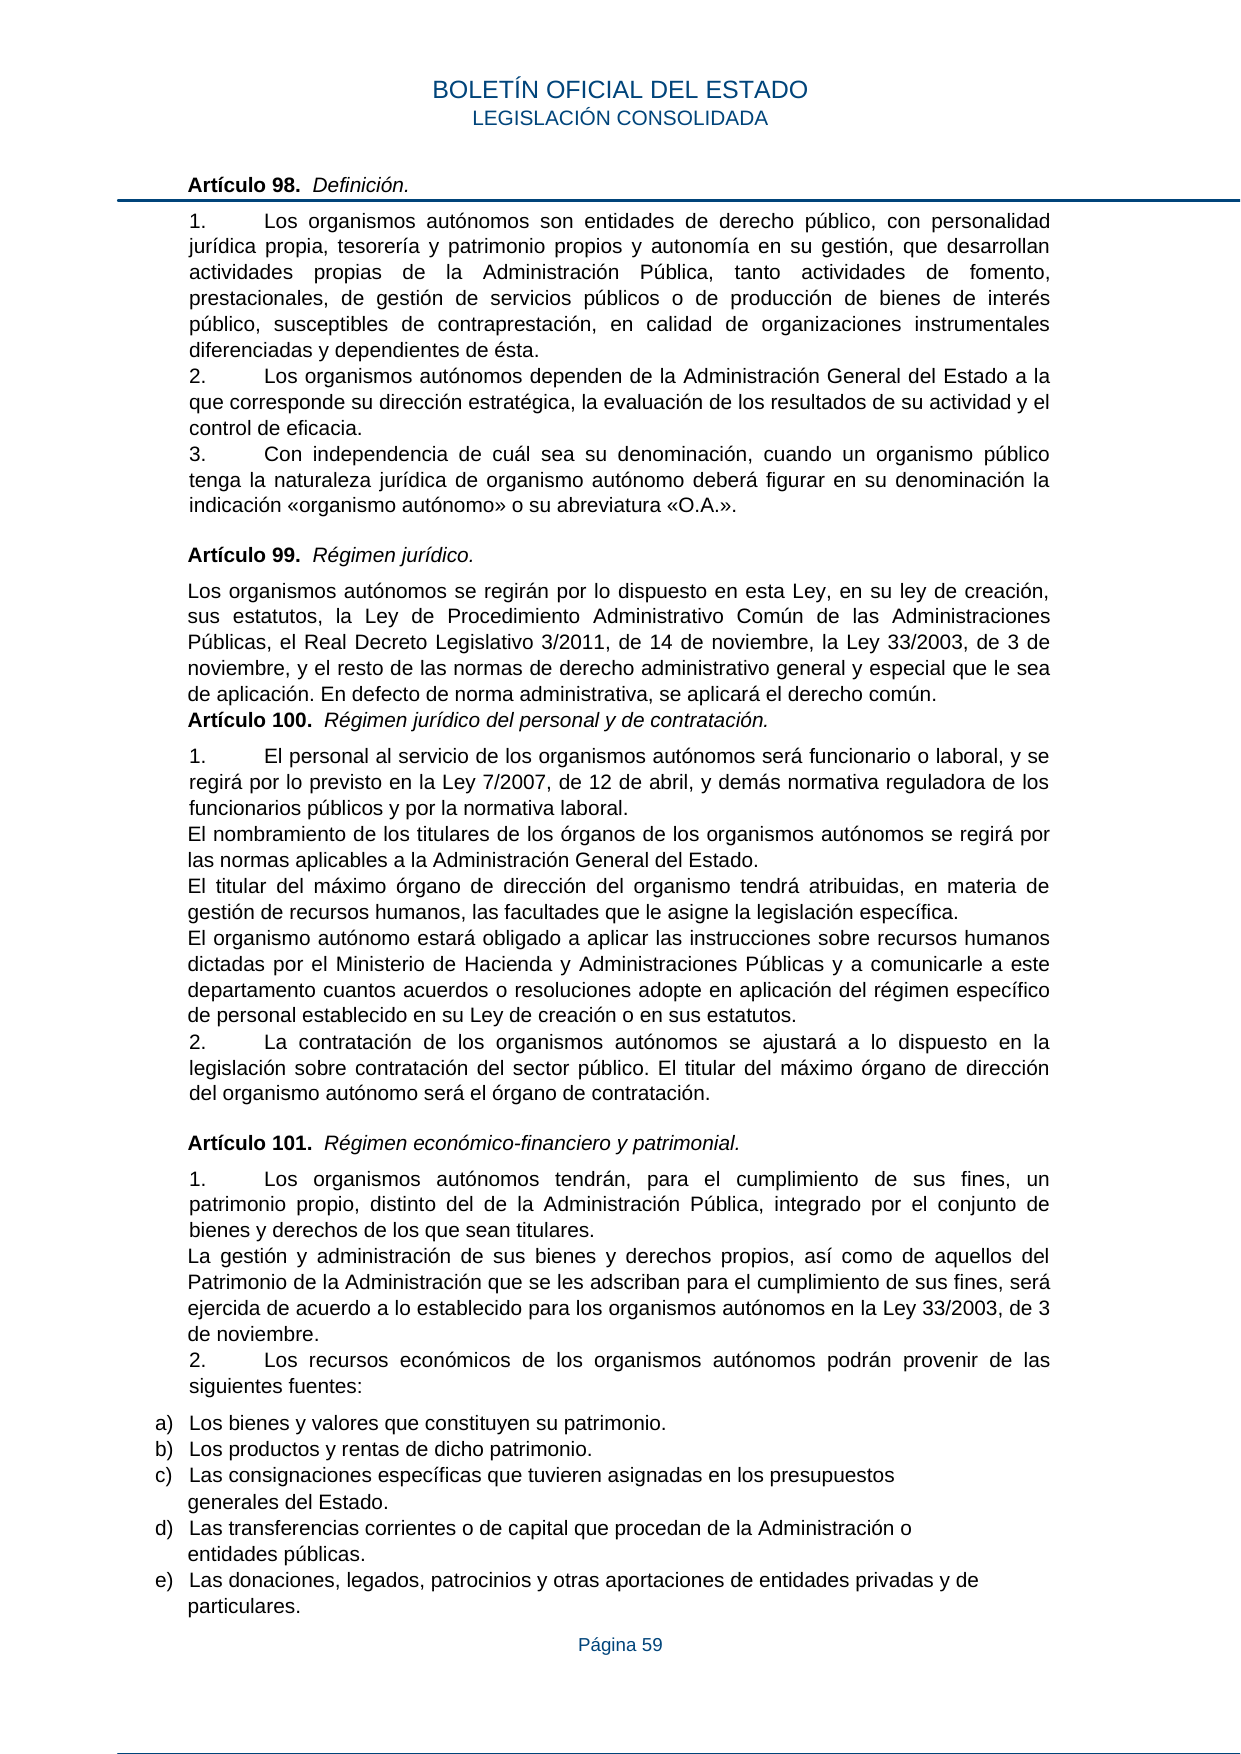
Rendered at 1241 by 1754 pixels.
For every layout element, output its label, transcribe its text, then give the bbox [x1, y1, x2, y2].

list Con independencia de cuál sea su denominación, cuando un organismo público tenga la naturaleza jurídica de organismo autónomo deberá figurar en su denominación la indicación «organismo autónomo» o su abreviatura «O.A.». [189, 442, 1051, 517]
text Artículo 101. Régimen económico-financiero y patrimonial. [187, 1130, 1051, 1154]
list Las donaciones, legados, patrocinios y otras aportaciones de entidades privadas y de [155, 1568, 1051, 1592]
text La gestión y administración de sus bienes y derechos propios, así como de aquellos del Patrimonio de la Administración que se les adscriban para el cumplimiento de sus fines, será ejercida de acuerdo a lo establecido para los organismos autónomos en la Ley 33/2003, de 3 de noviembre. [187, 1244, 1051, 1346]
text entidades públicas. [187, 1542, 1051, 1566]
text Artículo 100. Régimen jurídico del personal y de contratación. [187, 708, 1051, 732]
text El nombramiento de los titulares de los órganos de los organismos autónomos se regirá por las normas aplicables a la Administración General del Estado. [187, 822, 1051, 872]
text Artículo 99. Régimen jurídico. [187, 542, 1051, 566]
list El personal al servicio de los organismos autónomos será funcionario o laboral, y se regirá por lo previsto en la Ley 7/2007, de 12 de abril, y demás normativa reguladora de los funcionarios públicos y por la normativa laboral. [189, 744, 1051, 820]
text Artículo 98. Definición. [187, 173, 1051, 197]
list Los recursos económicos de los organismos autónomos podrán provenir de las siguientes fuentes: [189, 1348, 1051, 1398]
list La contratación de los organismos autónomos se ajustará a lo dispuesto en la legislación sobre contratación del sector público. El titular del máximo órgano de dirección del organismo autónomo será el órgano de contratación. [189, 1029, 1051, 1105]
text El organismo autónomo estará obligado a aplicar las instrucciones sobre recursos humanos dictadas por el Ministerio de Hacienda y Administraciones Públicas y a comunicarle a este departamento cuantos acuerdos o resoluciones adopte en aplicación del régimen específico de personal establecido en su Ley de creación o en sus estatutos. [187, 926, 1051, 1027]
text El titular del máximo órgano de dirección del organismo tendrá atribuidas, en materia de gestión de recursos humanos, las facultades que le asigne la legislación específica. [187, 874, 1051, 924]
list Las transferencias corrientes o de capital que procedan de la Administración o [155, 1516, 1051, 1539]
list Los organismos autónomos dependen de la Administración General del Estado a la que corresponde su dirección estratégica, la evaluación de los resultados de su actividad y el control de eficacia. [189, 364, 1051, 439]
list Las consignaciones específicas que tuvieren asignadas en los presupuestos [155, 1463, 1051, 1487]
text Los organismos autónomos se regirán por lo dispuesto en esta Ley, en su ley de creación, sus estatutos, la Ley de Procedimiento Administrativo Común de las Administraciones Públicas, el Real Decreto Legislativo 3/2011, de 14 de noviembre, la Ley 33/2003, de 3 de noviembre, y el resto de las normas de derecho administrativo general y especial que le sea de aplicación. En defecto de norma administrativa, se aplicará el derecho común. [187, 578, 1051, 706]
text particulares. [187, 1594, 1051, 1618]
list Los organismos autónomos son entidades de derecho público, con personalidad jurídica propia, tesorería y patrimonio propios y autonomía en su gestión, que desarrollan actividades propias de la Administración Pública, tanto actividades de fomento, prestacionales, de gestión de servicios públicos o de producción de bienes de interés público, susceptibles de contraprestación, en calidad de organizaciones instrumentales diferenciadas y dependientes de ésta. [189, 208, 1051, 362]
text generales del Estado. [187, 1489, 1051, 1513]
list Los productos y rentas de dicho patrimonio. [155, 1437, 1051, 1461]
list Los bienes y valores que constituyen su patrimonio. [155, 1411, 1051, 1435]
list Los organismos autónomos tendrán, para el cumplimiento de sus fines, un patrimonio propio, distinto del de la Administración Pública, integrado por el conjunto de bienes y derechos de los que sean titulares. [189, 1166, 1051, 1242]
